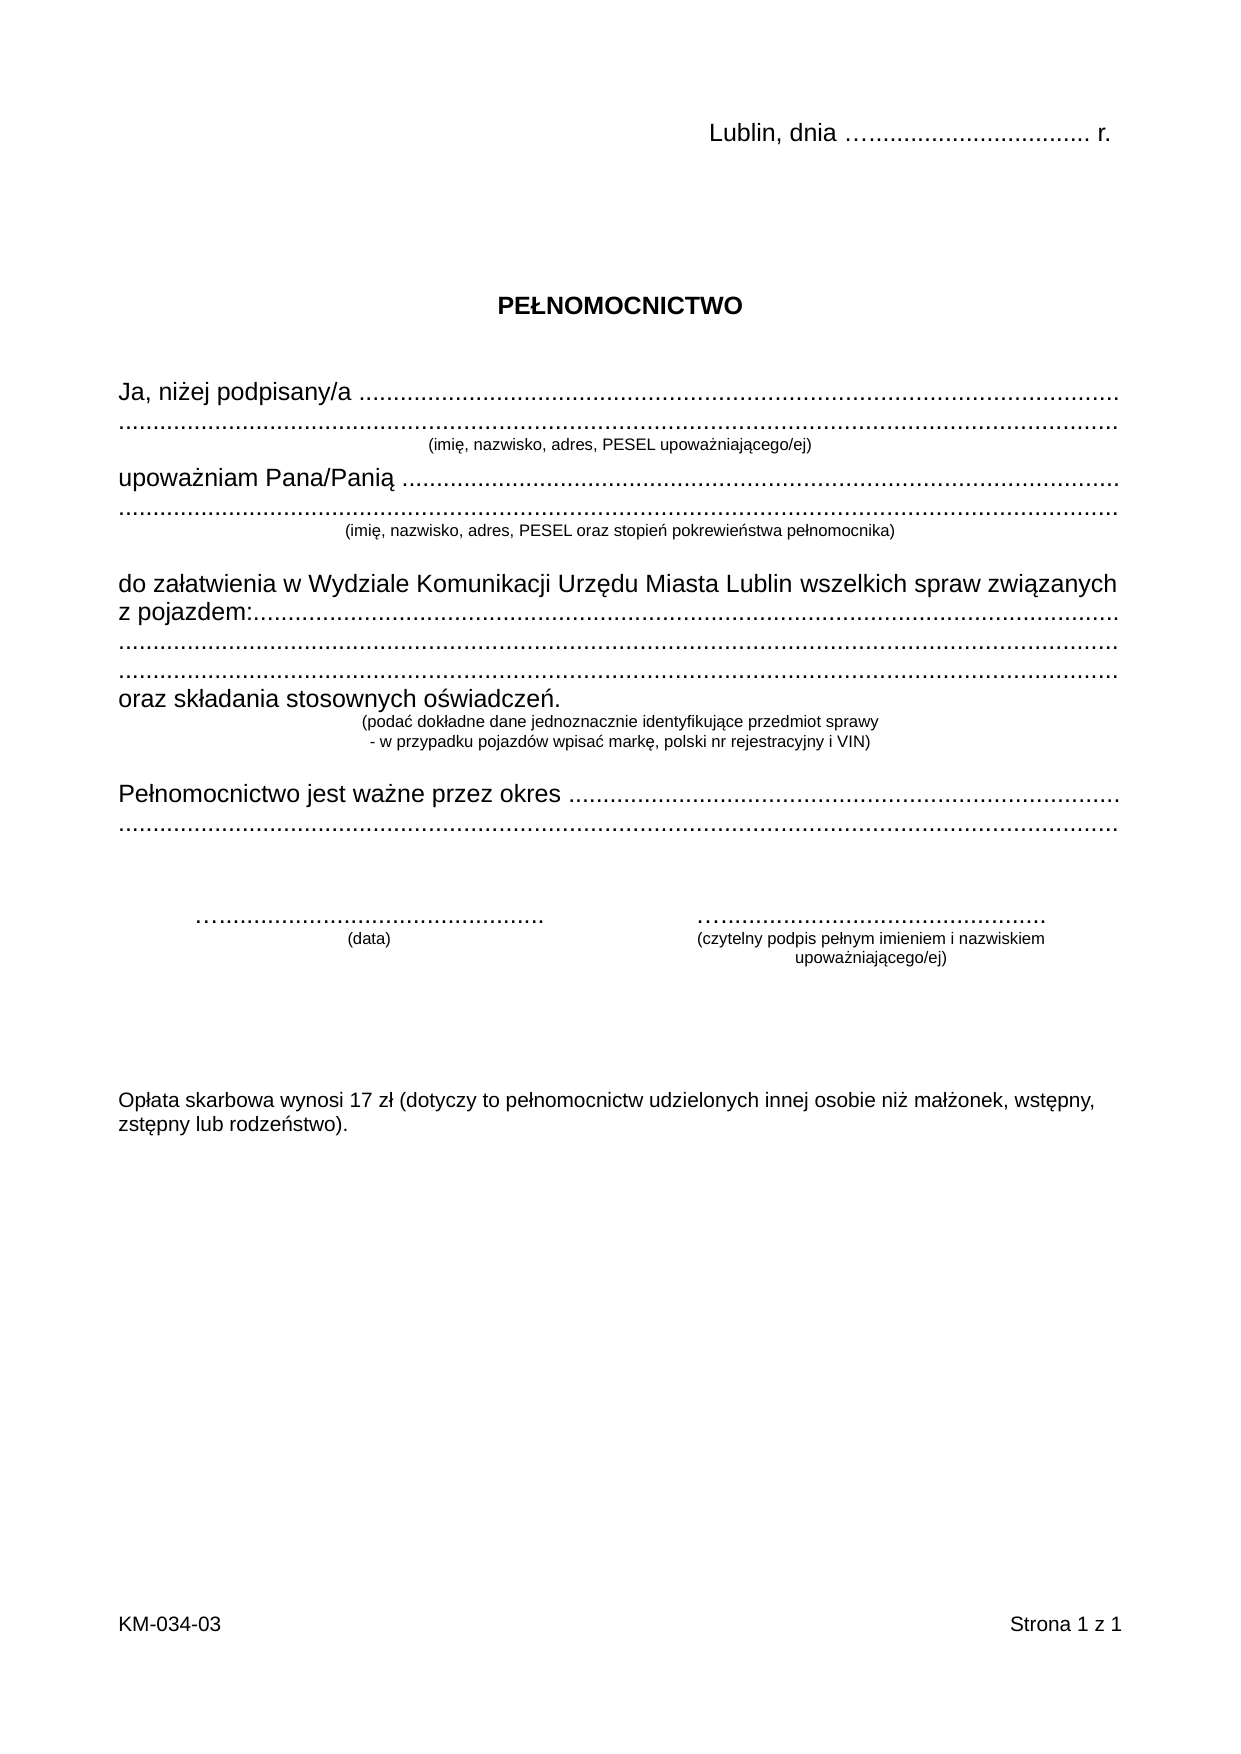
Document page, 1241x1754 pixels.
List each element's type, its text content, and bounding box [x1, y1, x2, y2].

text upoważniam Pana/Panią [118, 463, 1122, 492]
text (imię, nazwisko, adres, PESEL oraz stopień pokrewieństwa pełnomocnika) [118, 521, 1122, 540]
table_header …............................................... (data) [118, 894, 620, 973]
text Pełnomocnictwo jest ważne przez okres [118, 779, 1122, 808]
text do załatwienia w Wydziale Komunikacji Urzędu Miasta Lublin wszelkich spraw związanych z pojazdem:............................................................................................................................. [118, 568, 1122, 626]
text (podać dokładne dane jednoznacznie identyfikujące przedmiot sprawy [118, 712, 1122, 731]
table_header …............................................... (czytelny podpis pełnym imieniem i nazwiskiem upoważniającego/ej) [620, 894, 1122, 973]
text Lublin, dnia …................................ r. [118, 118, 1122, 147]
text (imię, nazwisko, adres, PESEL upoważniającego/ej) [118, 434, 1122, 453]
text - w przypadku pojazdów wpisać markę, polski nr rejestracyjny i VIN) [118, 731, 1122, 751]
text Opłata skarbowa wynosi 17 zł (dotyczy to pełnomocnictw udzielonych innej osobie niż małżonek, wstępny, zstępny lub rodzeństwo). [118, 1088, 1122, 1136]
text oraz składania stosownych oświadczeń. [118, 683, 1122, 712]
text PEŁNOMOCNICTWO [118, 291, 1122, 319]
text Ja, niżej podpisany/a [118, 377, 1122, 406]
